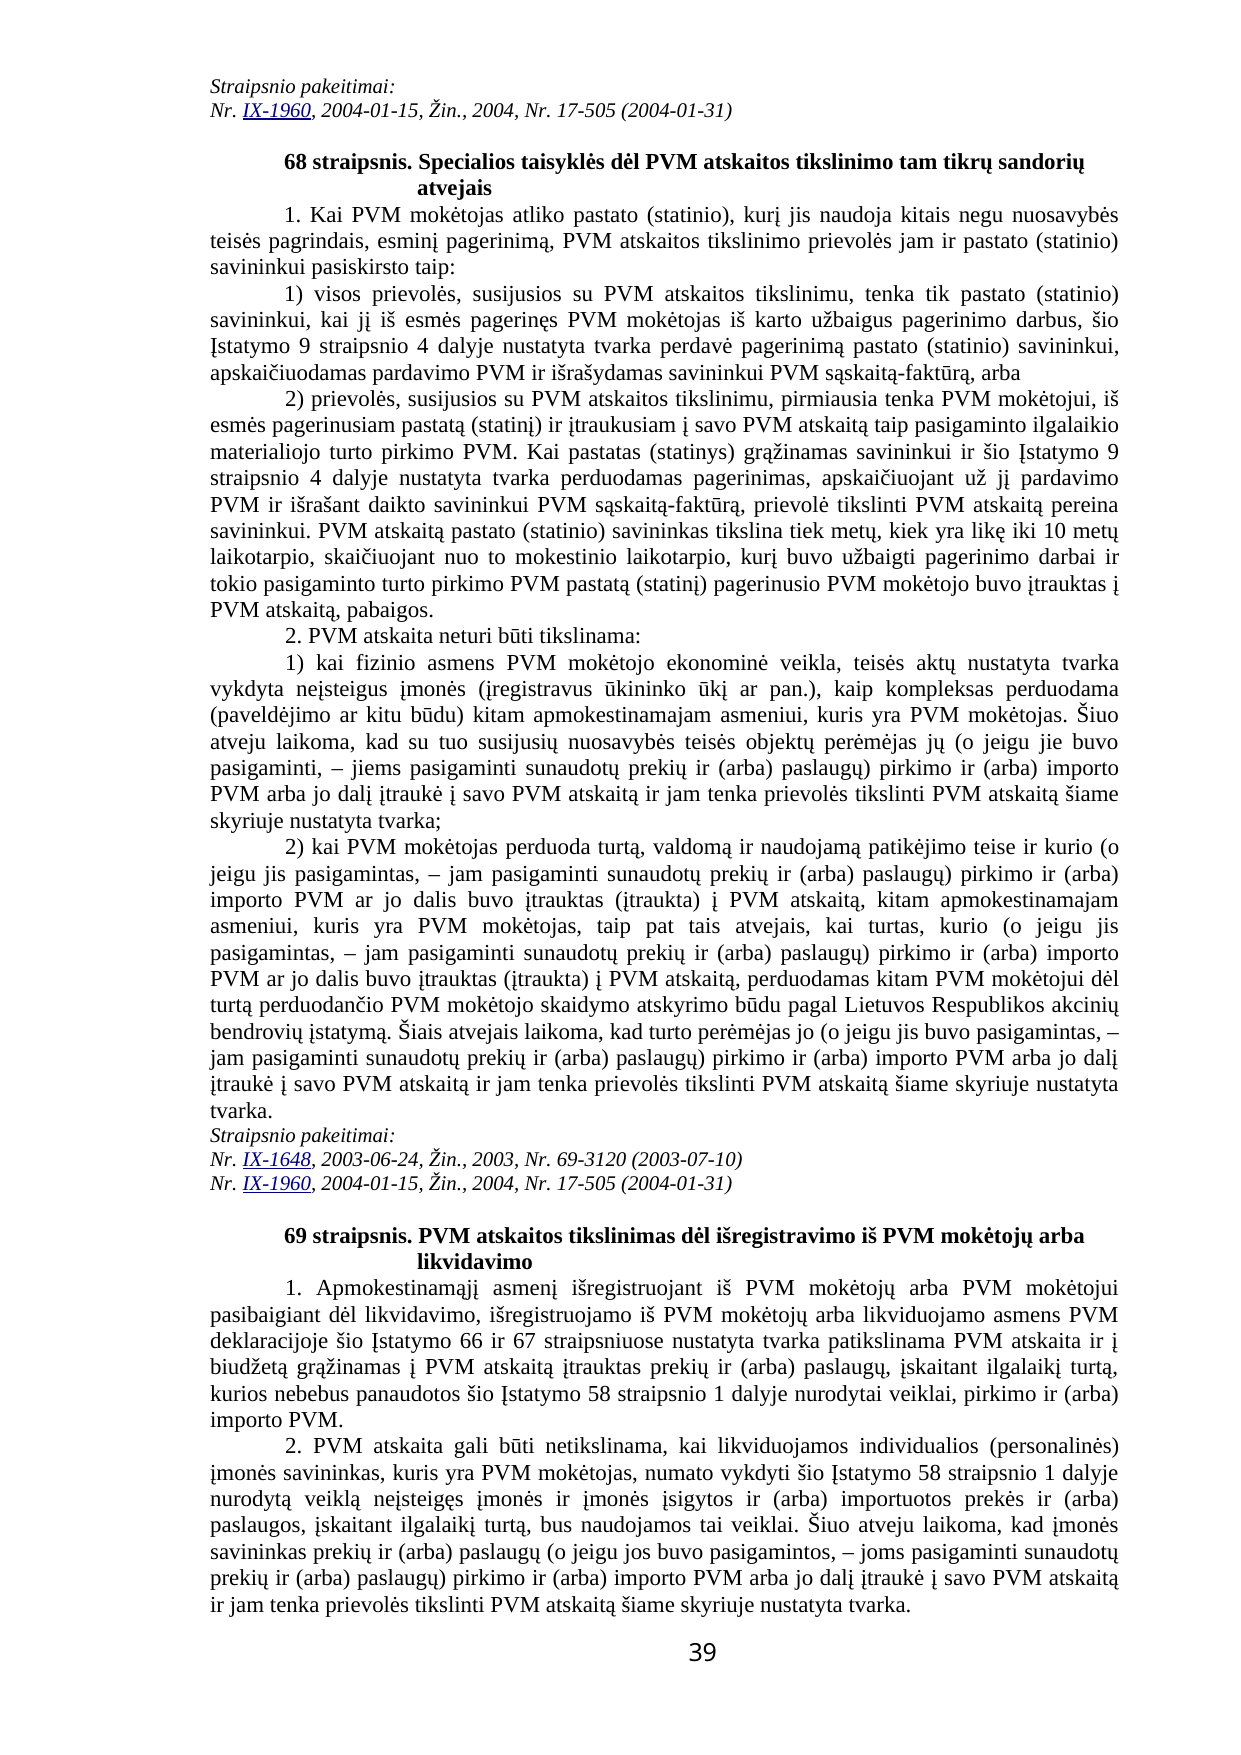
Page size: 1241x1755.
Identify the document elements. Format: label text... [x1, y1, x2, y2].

text 68 straipsnis. Specialios taisyklės dėl PVM atskaitos tikslinimo tam tikrų sandorių [210, 148, 1120, 174]
text 1. Kai PVM mokėtojas atliko pastato (statinio), kurį jis naudoja kitais negu nuosavybės teisės pagrindais, esminį pagerinimą, PVM atskaitos tikslinimo prievolės jam ir pastato (statinio) savininkui pasiskirsto taip: [210, 201, 1120, 280]
text atvejais [210, 174, 1120, 201]
text 2) prievolės, susijusios su PVM atskaitos tikslinimu, pirmiausia tenka PVM mokėtojui, iš esmės pagerinusiam pastatą (statinį) ir įtraukusiam į savo PVM atskaitą taip pasigaminto ilgalaikio materialiojo turto pirkimo PVM. Kai pastatas (statinys) grąžinamas savininkui ir šio Įstatymo 9 straipsnio 4 dalyje nustatyta tvarka perduodamas pagerinimas, apskaičiuojant už jį pardavimo PVM ir išrašant daikto savininkui PVM sąskaitą-faktūrą, prievolė tikslinti PVM atskaitą pereina savininkui. PVM atskaitą pastato (statinio) savininkas tikslina tiek metų, kiek yra likę iki 10 metų laikotarpio, skaičiuojant nuo to mokestinio laikotarpio, kurį buvo užbaigti pagerinimo darbai ir tokio pasigaminto turto pirkimo PVM pastatą (statinį) pagerinusio PVM mokėtojo buvo įtrauktas į PVM atskaitą, pabaigos. [210, 385, 1120, 622]
text 2. PVM atskaita neturi būti tikslinama: [210, 622, 1120, 649]
text Straipsnio pakeitimai: [210, 73, 1120, 98]
text 2) kai PVM mokėtojas perduoda turtą, valdomą ir naudojamą patikėjimo teise ir kurio (o jeigu jis pasigamintas, – jam pasigaminti sunaudotų prekių ir (arba) paslaugų) pirkimo ir (arba) importo PVM ar jo dalis buvo įtrauktas (įtraukta) į PVM atskaitą, kitam apmokestinamajam asmeniui, kuris yra PVM mokėtojas, taip pat tais atvejais, kai turtas, kurio (o jeigu jis pasigamintas, – jam pasigaminti sunaudotų prekių ir (arba) paslaugų) pirkimo ir (arba) importo PVM ar jo dalis buvo įtrauktas (įtraukta) į PVM atskaitą, perduodamas kitam PVM mokėtojui dėl turtą perduodančio PVM mokėtojo skaidymo atskyrimo būdu pagal Lietuvos Respublikos akcinių bendrovių įstatymą. Šiais atvejais laikoma, kad turto perėmėjas jo (o jeigu jis buvo pasigamintas, – jam pasigaminti sunaudotų prekių ir (arba) paslaugų) pirkimo ir (arba) importo PVM arba jo dalį įtraukė į savo PVM atskaitą ir jam tenka prievolės tikslinti PVM atskaitą šiame skyriuje nustatyta tvarka. [210, 833, 1120, 1123]
text Nr. IX-1960, 2004-01-15, Žin., 2004, Nr. 17-505 (2004-01-31) [210, 1171, 1120, 1195]
text Nr. IX-1648, 2003-06-24, Žin., 2003, Nr. 69-3120 (2003-07-10) [210, 1147, 1120, 1171]
text 1. Apmokestinamąjį asmenį išregistruojant iš PVM mokėtojų arba PVM mokėtojui pasibaigiant dėl likvidavimo, išregistruojamo iš PVM mokėtojų arba likviduojamo asmens PVM deklaracijoje šio Įstatymo 66 ir 67 straipsniuose nustatyta tvarka patikslinama PVM atskaita ir į biudžetą grąžinamas į PVM atskaitą įtrauktas prekių ir (arba) paslaugų, įskaitant ilgalaikį turtą, kurios nebebus panaudotos šio Įstatymo 58 straipsnio 1 dalyje nurodytai veiklai, pirkimo ir (arba) importo PVM. [210, 1274, 1120, 1432]
text Straipsnio pakeitimai: [210, 1123, 1120, 1147]
text 1) kai fizinio asmens PVM mokėtojo ekonominė veikla, teisės aktų nustatyta tvarka vykdyta neįsteigus įmonės (įregistravus ūkininko ūkį ar pan.), kaip kompleksas perduodama (paveldėjimo ar kitu būdu) kitam apmokestinamajam asmeniui, kuris yra PVM mokėtojas. Šiuo atveju laikoma, kad su tuo susijusių nuosavybės teisės objektų perėmėjas jų (o jeigu jie buvo pasigaminti, – jiems pasigaminti sunaudotų prekių ir (arba) paslaugų) pirkimo ir (arba) importo PVM arba jo dalį įtraukė į savo PVM atskaitą ir jam tenka prievolės tikslinti PVM atskaitą šiame skyriuje nustatyta tvarka; [210, 649, 1120, 833]
text likvidavimo [210, 1248, 1120, 1274]
text Nr. IX-1960, 2004-01-15, Žin., 2004, Nr. 17-505 (2004-01-31) [210, 98, 1120, 122]
text 1) visos prievolės, susijusios su PVM atskaitos tikslinimu, tenka tik pastato (statinio) savininkui, kai jį iš esmės pagerinęs PVM mokėtojas iš karto užbaigus pagerinimo darbus, šio Įstatymo 9 straipsnio 4 dalyje nustatyta tvarka perdavė pagerinimą pastato (statinio) savininkui, apskaičiuodamas pardavimo PVM ir išrašydamas savininkui PVM sąskaitą-faktūrą, arba [210, 280, 1120, 385]
text 69 straipsnis. PVM atskaitos tikslinimas dėl išregistravimo iš PVM mokėtojų arba [210, 1222, 1120, 1248]
text 2. PVM atskaita gali būti netikslinama, kai likviduojamos individualios (personalinės) įmonės savininkas, kuris yra PVM mokėtojas, numato vykdyti šio Įstatymo 58 straipsnio 1 dalyje nurodytą veiklą neįsteigęs įmonės ir įmonės įsigytos ir (arba) importuotos prekės ir (arba) paslaugos, įskaitant ilgalaikį turtą, bus naudojamos tai veiklai. Šiuo atveju laikoma, kad įmonės savininkas prekių ir (arba) paslaugų (o jeigu jos buvo pasigamintos, – joms pasigaminti sunaudotų prekių ir (arba) paslaugų) pirkimo ir (arba) importo PVM arba jo dalį įtraukė į savo PVM atskaitą ir jam tenka prievolės tikslinti PVM atskaitą šiame skyriuje nustatyta tvarka. [210, 1432, 1120, 1617]
